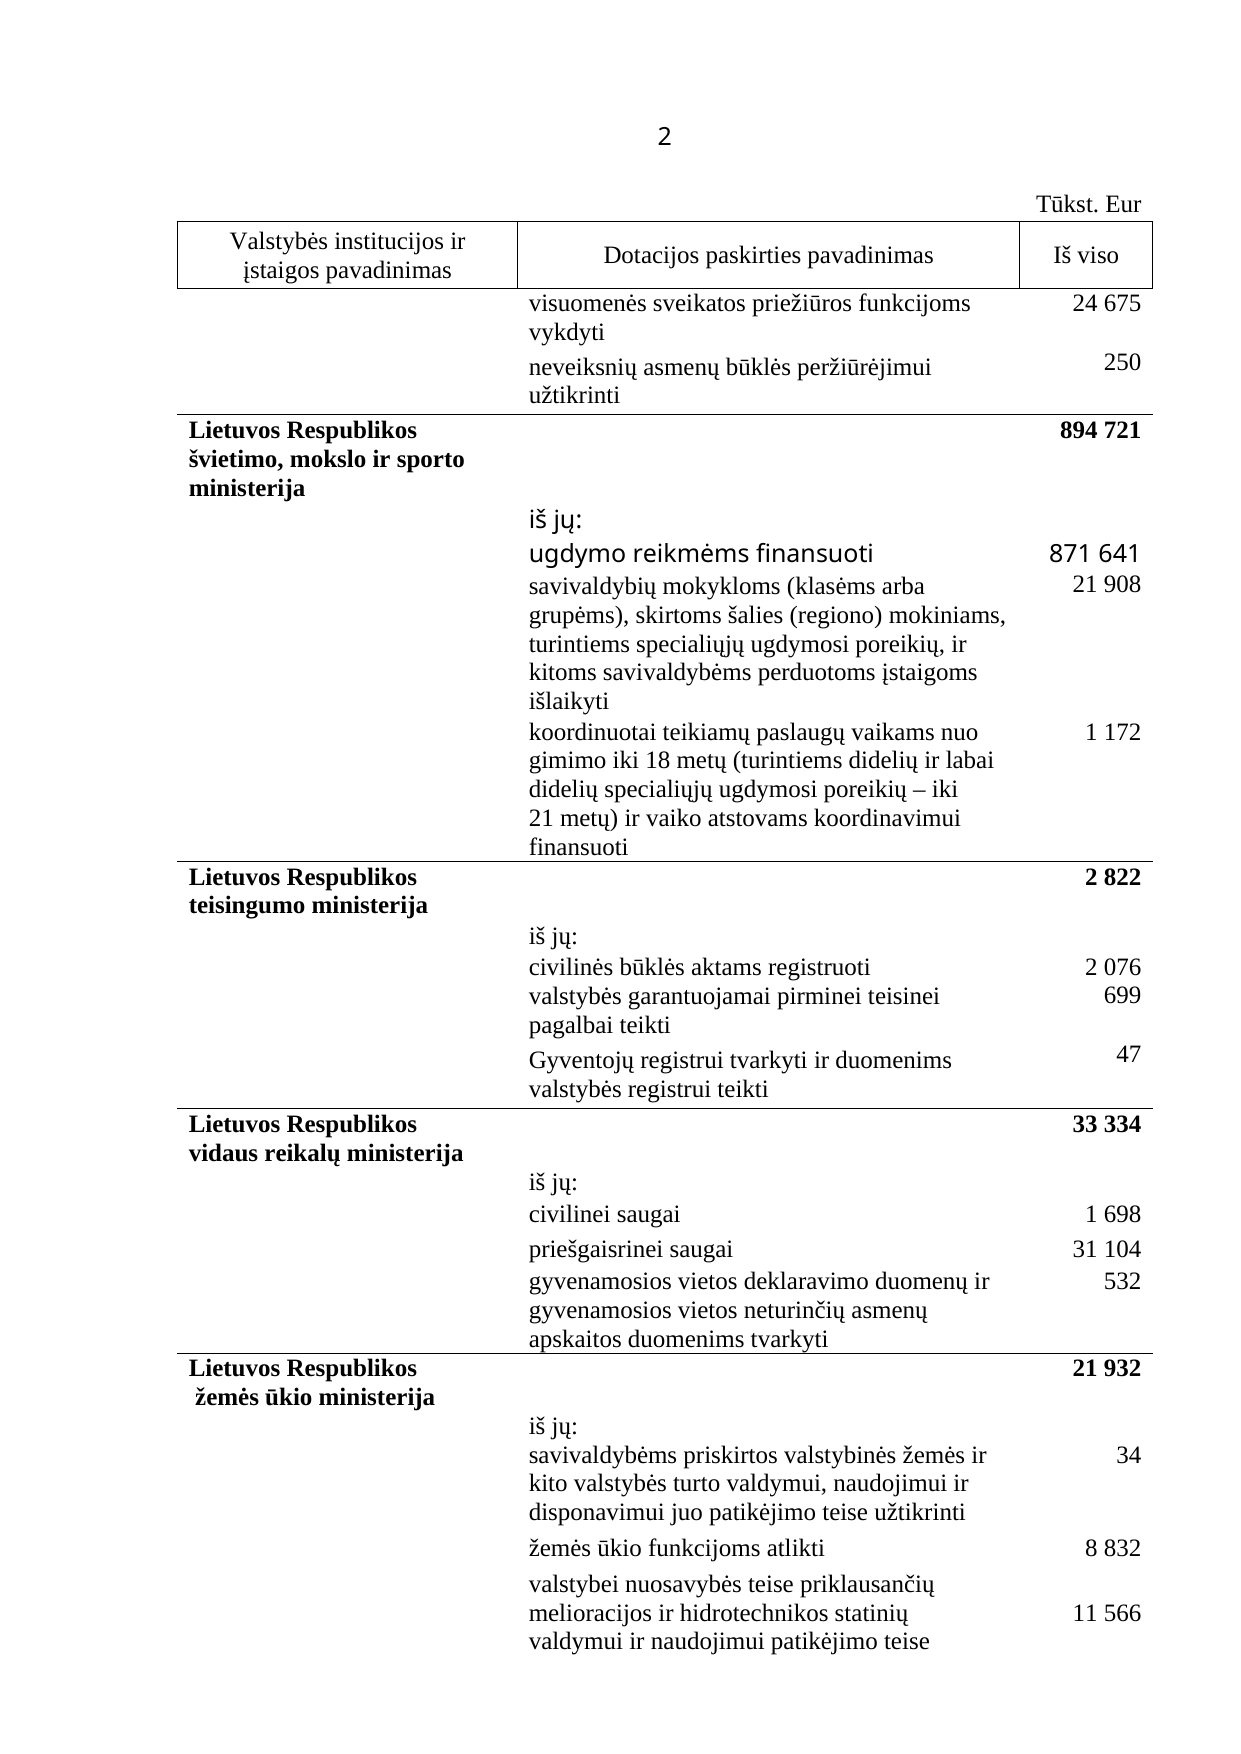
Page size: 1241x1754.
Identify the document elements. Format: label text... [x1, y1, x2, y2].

table_cell 24 675 [1020, 289, 1152, 347]
table_cell 11 566 [1020, 1569, 1152, 1655]
table_cell 871 641 [1020, 501, 1152, 569]
table_cell priešgaisrinei saugai [517, 1231, 1019, 1266]
table_cell [177, 501, 517, 569]
table_header Tūkst. Eur [1020, 186, 1152, 221]
table_cell Dotacijos paskirties pavadinimas [518, 222, 1019, 288]
table_cell valstybei nuosavybės teise priklausančių melioracijos ir hidrotechnikos statinių valdymui ir naudojimui patikėjimo teise [517, 1569, 1019, 1655]
table_cell iš jų: ugdymo reikmėms finansuoti [517, 501, 1019, 569]
table_cell 21 908 [1020, 570, 1152, 717]
table_cell Iš viso [1020, 222, 1152, 288]
table_cell [517, 1109, 1019, 1167]
table_cell Lietuvos Respublikos žemės ūkio ministerija [177, 1354, 517, 1411]
table_cell [177, 1526, 517, 1569]
table_cell žemės ūkio funkcijoms atlikti [517, 1526, 1019, 1569]
table_cell 21 932 [1020, 1354, 1152, 1411]
table_cell 2 822 [1020, 862, 1152, 919]
table_cell [177, 1039, 517, 1108]
table_cell Lietuvos Respublikos švietimo, mokslo ir sporto ministerija [177, 415, 517, 501]
table_cell 34 [1020, 1440, 1152, 1526]
table_cell [517, 862, 1019, 919]
table_cell [177, 1195, 517, 1231]
table_cell [177, 570, 517, 717]
table_cell 894 721 [1020, 415, 1152, 501]
table_cell [177, 717, 517, 861]
table_cell koordinuotai teikiamų paslaugų vaikams nuo gimimo iki 18 metų (turintiems didelių ir labai didelių specialiųjų ugdymosi poreikių – iki 21 metų) ir vaiko atstovams koordinavimui finansuoti [517, 717, 1019, 861]
table_cell iš jų: [517, 1167, 1019, 1195]
table_cell [177, 1167, 517, 1195]
table_cell iš jų: [517, 919, 1019, 952]
table_cell [177, 1411, 517, 1440]
table_cell [1020, 1167, 1152, 1195]
table_cell valstybės garantuojamai pirminei teisinei pagalbai teikti [517, 981, 1019, 1039]
table_header [177, 186, 517, 221]
table_cell [177, 1266, 517, 1352]
table_cell [177, 952, 517, 981]
table_cell 1 172 [1020, 717, 1152, 861]
table_cell 2 076 [1020, 952, 1152, 981]
table_cell [177, 289, 517, 347]
table_cell 33 334 [1020, 1109, 1152, 1167]
table_cell civilinei saugai [517, 1195, 1019, 1231]
table_cell savivaldybėms priskirtos valstybinės žemės ir kito valstybės turto valdymui, naudojimui ir disponavimui juo patikėjimo teise užtikrinti [517, 1440, 1019, 1526]
table_cell iš jų: [517, 1411, 1019, 1440]
table_cell gyvenamosios vietos deklaravimo duomenų ir gyvenamosios vietos neturinčių asmenų apskaitos duomenims tvarkyti [517, 1266, 1019, 1352]
table_cell Valstybės institucijos ir įstaigos pavadinimas [178, 222, 517, 288]
table_cell [1020, 1411, 1152, 1440]
table_cell [1020, 919, 1152, 952]
table_cell Gyventojų registrui tvarkyti ir duomenims valstybės registrui teikti [517, 1039, 1019, 1108]
table_cell 8 832 [1020, 1526, 1152, 1569]
table_cell [517, 1354, 1019, 1411]
table_cell [177, 1231, 517, 1266]
table_cell Lietuvos Respublikos vidaus reikalų ministerija [177, 1109, 517, 1167]
table_cell 1 698 [1020, 1195, 1152, 1231]
table_cell 699 [1020, 981, 1152, 1039]
table_cell 250 [1020, 347, 1152, 414]
table_cell 47 [1020, 1039, 1152, 1108]
table_cell [177, 981, 517, 1039]
table_cell 31 104 [1020, 1231, 1152, 1266]
table_cell Lietuvos Respublikos teisingumo ministerija [177, 862, 517, 919]
table_cell visuomenės sveikatos priežiūros funkcijoms vykdyti [517, 289, 1019, 347]
table_cell [177, 1440, 517, 1526]
table_header [517, 186, 1019, 221]
table_cell [177, 347, 517, 414]
table_cell civilinės būklės aktams registruoti [517, 952, 1019, 981]
table_cell neveiksnių asmenų būklės peržiūrėjimui užtikrinti [517, 347, 1019, 414]
table_cell [517, 415, 1019, 501]
table_cell [177, 919, 517, 952]
table_cell savivaldybių mokykloms (klasėms arba grupėms), skirtoms šalies (regiono) mokiniams, turintiems specialiųjų ugdymosi poreikių, ir kitoms savivaldybėms perduotoms įstaigoms išlaikyti [517, 570, 1019, 717]
table_cell [177, 1569, 517, 1655]
table_cell 532 [1020, 1266, 1152, 1352]
